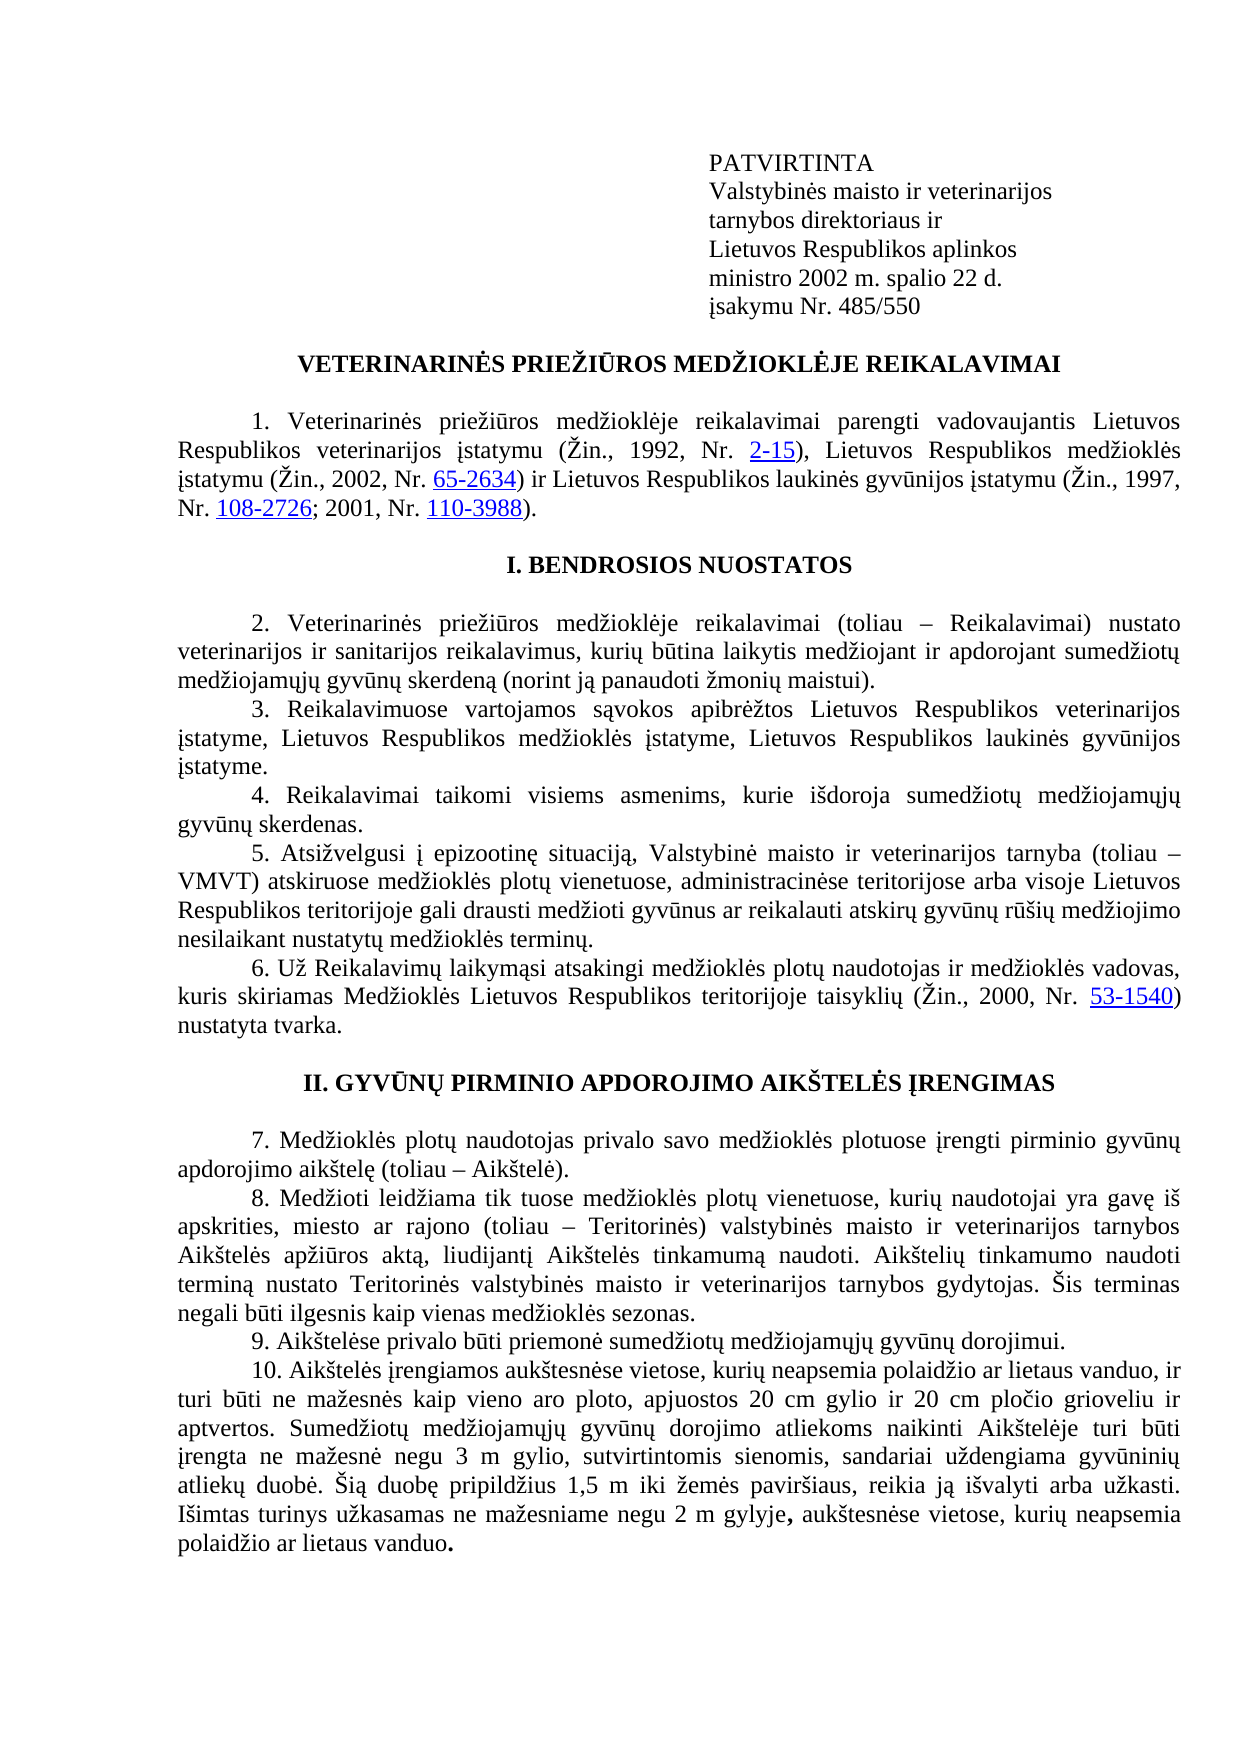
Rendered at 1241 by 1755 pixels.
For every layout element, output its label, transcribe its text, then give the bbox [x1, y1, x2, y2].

text Veterinarinės priežiūros medžioklėje reikalavimai [177, 349, 1181, 378]
text 10. Aikštelės įrengiamos aukštesnėse vietose, kurių neapsemia polaidžio ar lietaus vanduo, ir turi būti ne mažesnės kaip vieno aro ploto, apjuostos 20 cm gylio ir 20 cm pločio grioveliu ir aptvertos. Sumedžiotų medžiojamųjų gyvūnų dorojimo atliekoms naikinti Aikštelėje turi būti įrengta ne mažesnė negu 3 m gylio, sutvirtintomis sienomis, sandariai uždengiama gyvūninių atliekų duobė. Šią duobę pripildžius 1,5 m iki žemės paviršiaus, reikia ją išvalyti arba užkasti. Išimtas turinys užkasamas ne mažesniame negu 2 m gylyje, aukštesnėse vietose, kurių neapsemia polaidžio ar lietaus vanduo. [177, 1355, 1181, 1556]
text 3. Reikalavimuose vartojamos sąvokos apibrėžtos Lietuvos Respublikos veterinarijos įstatyme, Lietuvos Respublikos medžioklės įstatyme, Lietuvos Respublikos laukinės gyvūnijos įstatyme. [177, 694, 1181, 780]
text 8. Medžioti leidžiama tik tuose medžioklės plotų vienetuose, kurių naudotojai yra gavę iš apskrities, miesto ar rajono (toliau – Teritorinės) valstybinės maisto ir veterinarijos tarnybos Aikštelės apžiūros aktą, liudijantį Aikštelės tinkamumą naudoti. Aikštelių tinkamumo naudoti terminą nustato Teritorinės valstybinės maisto ir veterinarijos tarnybos gydytojas. Šis terminas negali būti ilgesnis kaip vienas medžioklės sezonas. [177, 1183, 1181, 1326]
text Valstybinės maisto ir veterinarijos [177, 176, 1181, 205]
text 5. Atsižvelgusi į epizootinę situaciją, Valstybinė maisto ir veterinarijos tarnyba (toliau – VMVT) atskiruose medžioklės plotų vienetuose, administracinėse teritorijose arba visoje Lietuvos Respublikos teritorijoje gali drausti medžioti gyvūnus ar reikalauti atskirų gyvūnų rūšių medžiojimo nesilaikant nustatytų medžioklės terminų. [177, 838, 1181, 953]
text Lietuvos Respublikos aplinkos [177, 234, 1181, 263]
text II. gyvūnų pirminio apdorojimo aikštelės įrengimas [177, 1068, 1181, 1096]
text tarnybos direktoriaus ir [177, 205, 1181, 234]
text 9. Aikštelėse privalo būti priemonė sumedžiotų medžiojamųjų gyvūnų dorojimui. [177, 1326, 1181, 1355]
text I. BendrOSIOS NUOSTATOS [177, 550, 1181, 579]
text Patvirtinta [177, 148, 1181, 176]
text 6. Už Reikalavimų laikymąsi atsakingi medžioklės plotų naudotojas ir medžioklės vadovas, kuris skiriamas Medžioklės Lietuvos Respublikos teritorijoje taisyklių (Žin., 2000, Nr. 53-1540) nustatyta tvarka. [177, 953, 1181, 1039]
text įsakymu Nr. 485/550 [177, 291, 1181, 320]
text 7. Medžioklės plotų naudotojas privalo savo medžioklės plotuose įrengti pirminio gyvūnų apdorojimo aikštelę (toliau – Aikštelė). [177, 1125, 1181, 1183]
text 2. Veterinarinės priežiūros medžioklėje reikalavimai (toliau – Reikalavimai) nustato veterinarijos ir sanitarijos reikalavimus, kurių būtina laikytis medžiojant ir apdorojant sumedžiotų medžiojamųjų gyvūnų skerdeną (norint ją panaudoti žmonių maistui). [177, 608, 1181, 694]
text ministro 2002 m. spalio 22 d. [177, 263, 1181, 291]
text 1. Veterinarinės priežiūros medžioklėje reikalavimai parengti vadovaujantis Lietuvos Respublikos veterinarijos įstatymu (Žin., 1992, Nr. 2-15), Lietuvos Respublikos medžioklės įstatymu (Žin., 2002, Nr. 65-2634) ir Lietuvos Respublikos laukinės gyvūnijos įstatymu (Žin., 1997, Nr. 108-2726; 2001, Nr. 110-3988). [177, 406, 1181, 521]
text 4. Reikalavimai taikomi visiems asmenims, kurie išdoroja sumedžiotų medžiojamųjų gyvūnų skerdenas. [177, 780, 1181, 838]
